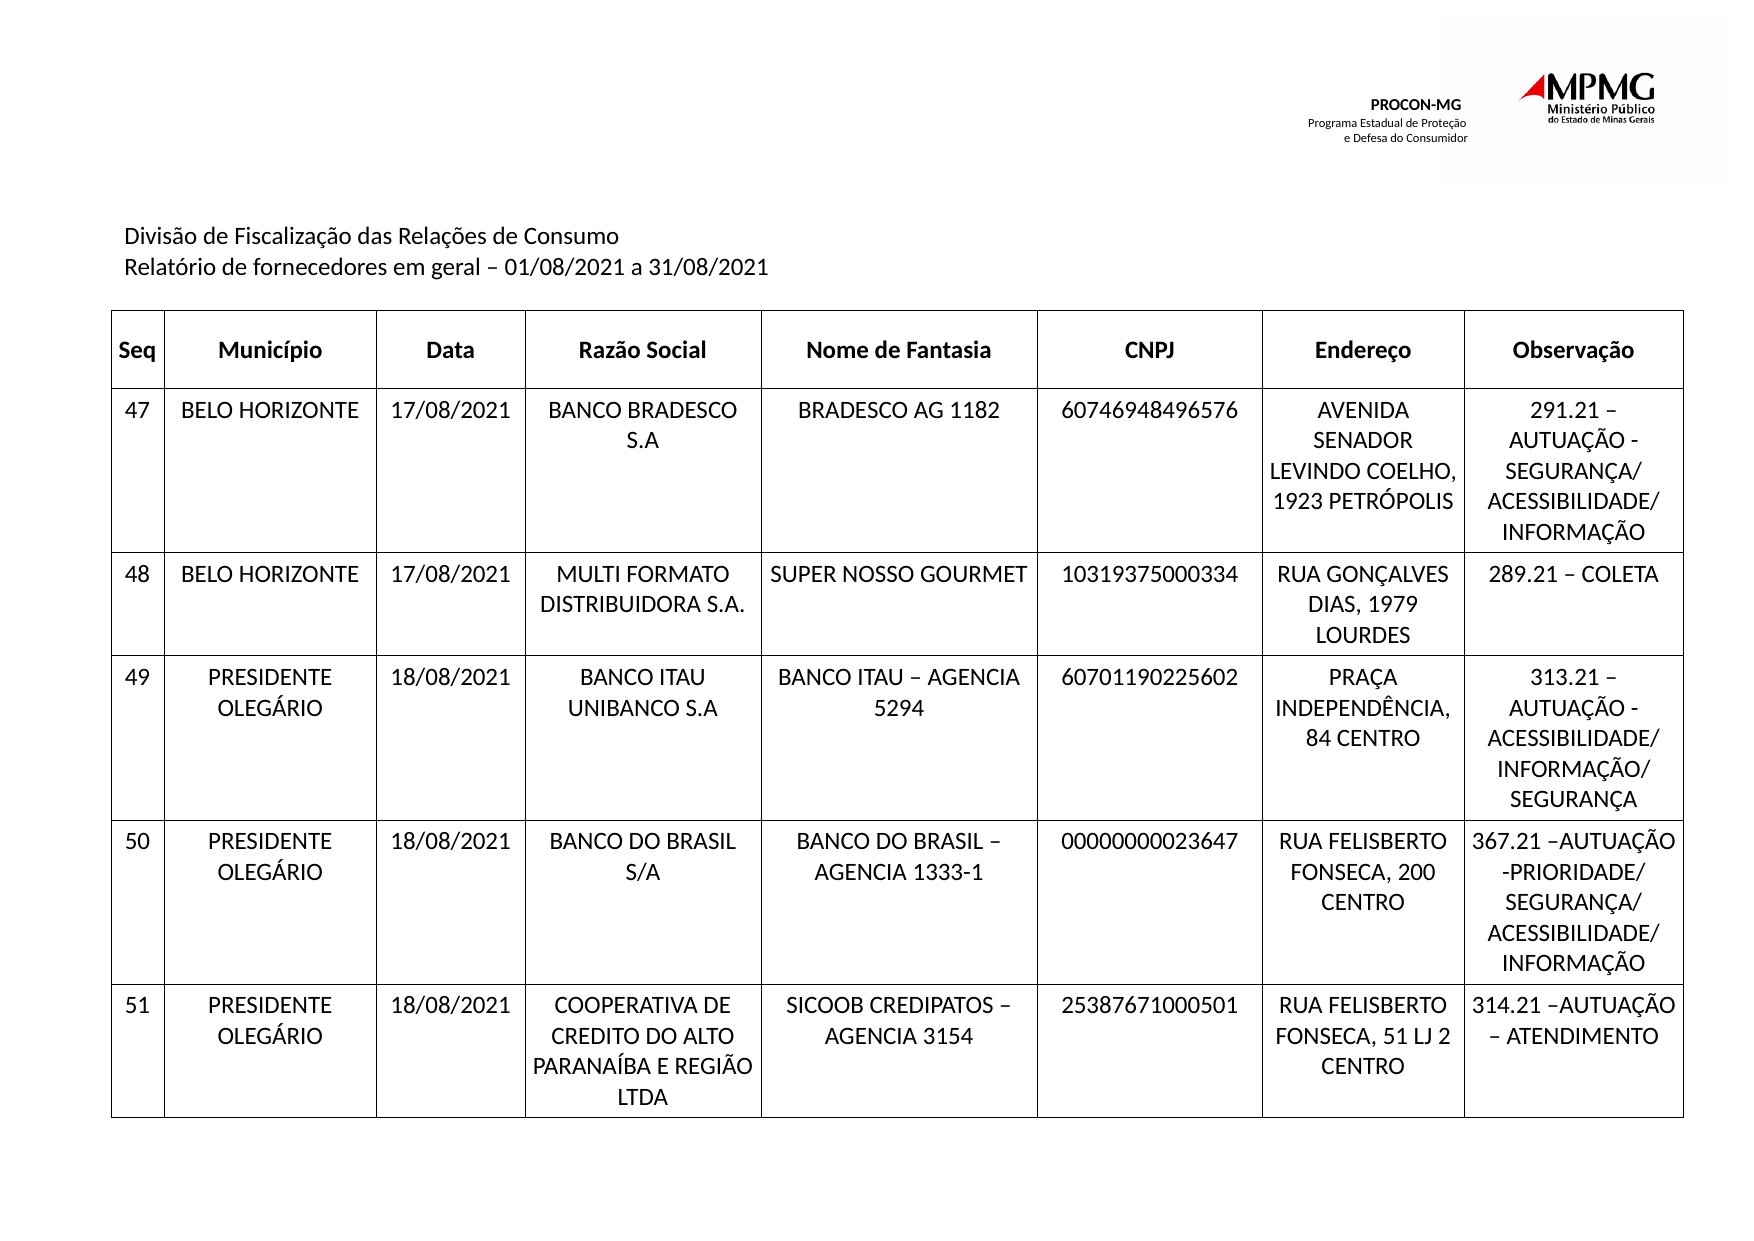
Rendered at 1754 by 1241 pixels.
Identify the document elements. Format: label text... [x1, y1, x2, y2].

table_header Razão Social [526, 311, 761, 388]
table_cell 314.21 –AUTUAÇÃO – ATENDIMENTO [1465, 985, 1683, 1117]
table_cell 18/08/2021 [377, 821, 525, 984]
table_cell 18/08/2021 [377, 985, 525, 1117]
table_cell COOPERATIVA DE CREDITO DO ALTO PARANAÍBA E REGIÃO LTDA [526, 985, 761, 1117]
table_cell PRAÇA INDEPENDÊNCIA, 84 CENTRO [1263, 656, 1464, 819]
table_cell MULTI FORMATO DISTRIBUIDORA S.A. [526, 553, 761, 655]
table_cell 17/08/2021 [377, 553, 525, 655]
table_header Observação [1465, 311, 1683, 388]
table_cell 289.21 – COLETA [1465, 553, 1683, 655]
table_header Endereço [1263, 311, 1464, 388]
text Relatório de fornecedores em geral – 01/08/2021 a 31/08/2021 [124, 251, 1571, 282]
table_cell 48 [112, 553, 164, 655]
table_cell 17/08/2021 [377, 389, 525, 552]
table_cell RUA FELISBERTO FONSECA, 51 LJ 2 CENTRO [1263, 985, 1464, 1117]
table_cell 60701190225602 [1038, 656, 1262, 819]
table_cell SICOOB CREDIPATOS – AGENCIA 3154 [762, 985, 1037, 1117]
table_cell 18/08/2021 [377, 656, 525, 819]
table_cell SUPER NOSSO GOURMET [762, 553, 1037, 655]
table_header Seq [112, 311, 164, 388]
text Divisão de Fiscalização das Relações de Consumo [124, 221, 1571, 251]
table_header Data [377, 311, 525, 388]
table_cell 60746948496576 [1038, 389, 1262, 552]
table_cell BRADESCO AG 1182 [762, 389, 1037, 552]
table_cell PRESIDENTE OLEGÁRIO [165, 656, 376, 819]
table_header Nome de Fantasia [762, 311, 1037, 388]
table_cell 00000000023647 [1038, 821, 1262, 984]
table_cell BANCO DO BRASIL S/A [526, 821, 761, 984]
table_cell AVENIDA SENADOR LEVINDO COELHO, 1923 PETRÓPOLIS [1263, 389, 1464, 552]
table_cell 50 [112, 821, 164, 984]
table_cell 47 [112, 389, 164, 552]
table_cell PRESIDENTE OLEGÁRIO [165, 821, 376, 984]
table_header Município [165, 311, 376, 388]
table_cell BANCO DO BRASIL – AGENCIA 1333-1 [762, 821, 1037, 984]
table_cell PRESIDENTE OLEGÁRIO [165, 985, 376, 1117]
table_cell 10319375000334 [1038, 553, 1262, 655]
table_cell BANCO ITAU UNIBANCO S.A [526, 656, 761, 819]
table_header CNPJ [1038, 311, 1262, 388]
table_cell 25387671000501 [1038, 985, 1262, 1117]
table_cell 291.21 – AUTUAÇÃO -SEGURANÇA/ ACESSIBILIDADE/INFORMAÇÃO [1465, 389, 1683, 552]
picture [1438, 11, 1734, 184]
table_cell BELO HORIZONTE [165, 553, 376, 655]
table_cell BANCO ITAU – AGENCIA 5294 [762, 656, 1037, 819]
table_cell 49 [112, 656, 164, 819]
table_cell 367.21 –AUTUAÇÃO -PRIORIDADE/ SEGURANÇA/ACESSIBILIDADE/INFORMAÇÃO [1465, 821, 1683, 984]
table_cell 51 [112, 985, 164, 1117]
table_cell 313.21 – AUTUAÇÃO -ACESSIBILIDADE/ INFORMAÇÃO/SEGURANÇA [1465, 656, 1683, 819]
table_cell BANCO BRADESCO S.A [526, 389, 761, 552]
table_cell BELO HORIZONTE [165, 389, 376, 552]
table_cell RUA FELISBERTO FONSECA, 200 CENTRO [1263, 821, 1464, 984]
table_cell RUA GONÇALVES DIAS, 1979 LOURDES [1263, 553, 1464, 655]
